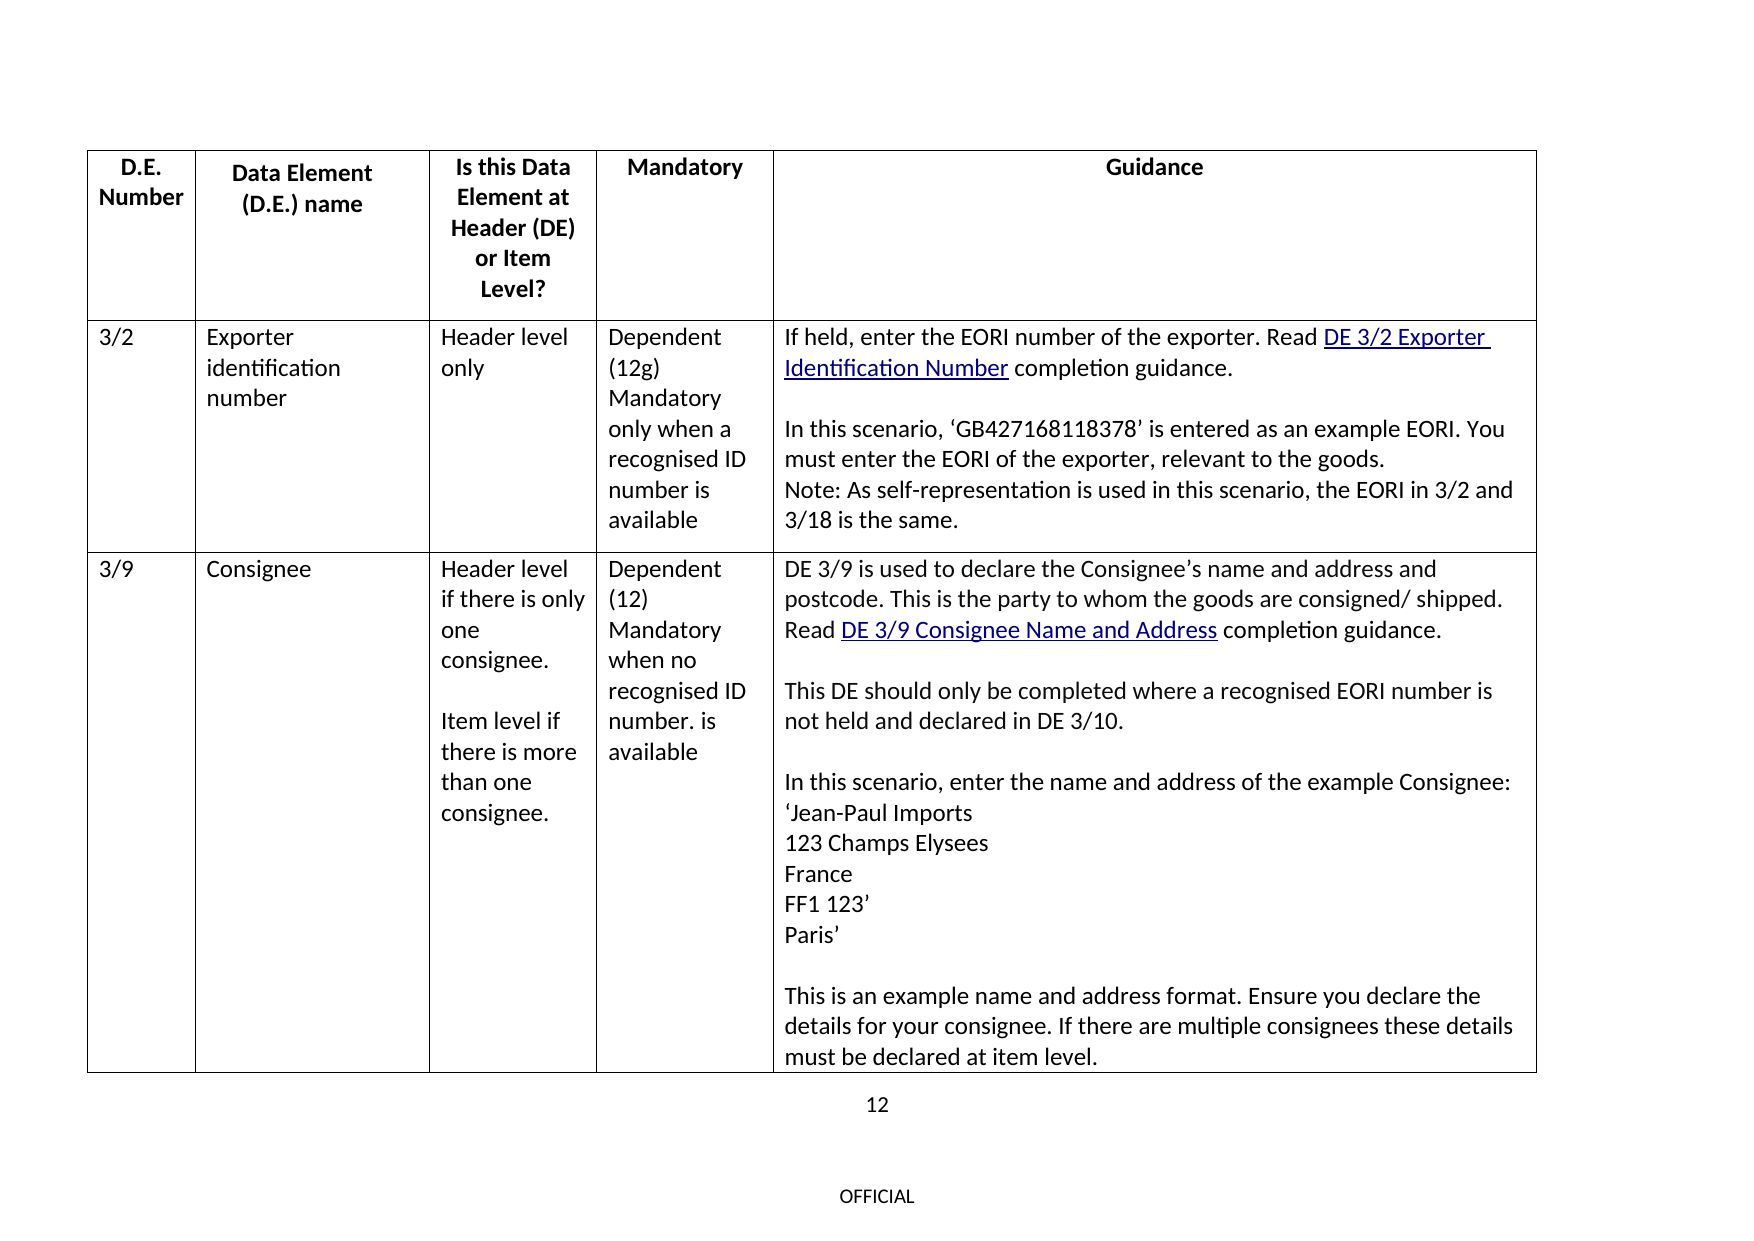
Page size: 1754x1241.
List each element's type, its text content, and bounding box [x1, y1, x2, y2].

table_cell Dependent (12g) Mandatory only when a recognised ID number is available [597, 321, 773, 552]
table_cell Header level only [430, 321, 596, 552]
table_cell DE 3/9 is used to declare the Consignee’s name and address and postcode. This is the party to whom the goods are consigned/ shipped. Read DE 3/9 Consignee Name and Address completion guidance. This DE should only be completed where a recognised EORI number is not held and declared in DE 3/10. In this scenario, enter the name and address of the example Consignee: ‘Jean-Paul Imports 123 Champs Elysees France FF1 123’ Paris’ This is an example name and address format. Ensure you declare the details for your consignee. If there are multiple consignees these details must be declared at item level. [774, 553, 1536, 1072]
table_header Mandatory [597, 151, 773, 320]
table_header D.E. Number [88, 151, 195, 320]
table_header Guidance [774, 151, 1536, 320]
table_cell Consignee [196, 553, 429, 1072]
table_cell Exporter identification number [196, 321, 429, 552]
table_cell 3/9 [88, 553, 195, 1072]
table_cell If held, enter the EORI number of the exporter. Read DE 3/2 Exporter Identification Number completion guidance. In this scenario, ‘GB427168118378’ is entered as an example EORI. You must enter the EORI of the exporter, relevant to the goods. Note: As self-representation is used in this scenario, the EORI in 3/2 and 3/18 is the same. [774, 321, 1536, 552]
table_header Is this Data Element at Header (DE) or Item Level? [430, 151, 596, 320]
table_cell Header level if there is only one consignee. Item level if there is more than one consignee. [430, 553, 596, 1072]
table_cell 3/2 [88, 321, 195, 552]
table_cell Dependent (12) Mandatory when no recognised ID number. is available [597, 553, 773, 1072]
table_header Data Element (D.E.) name [196, 151, 429, 320]
